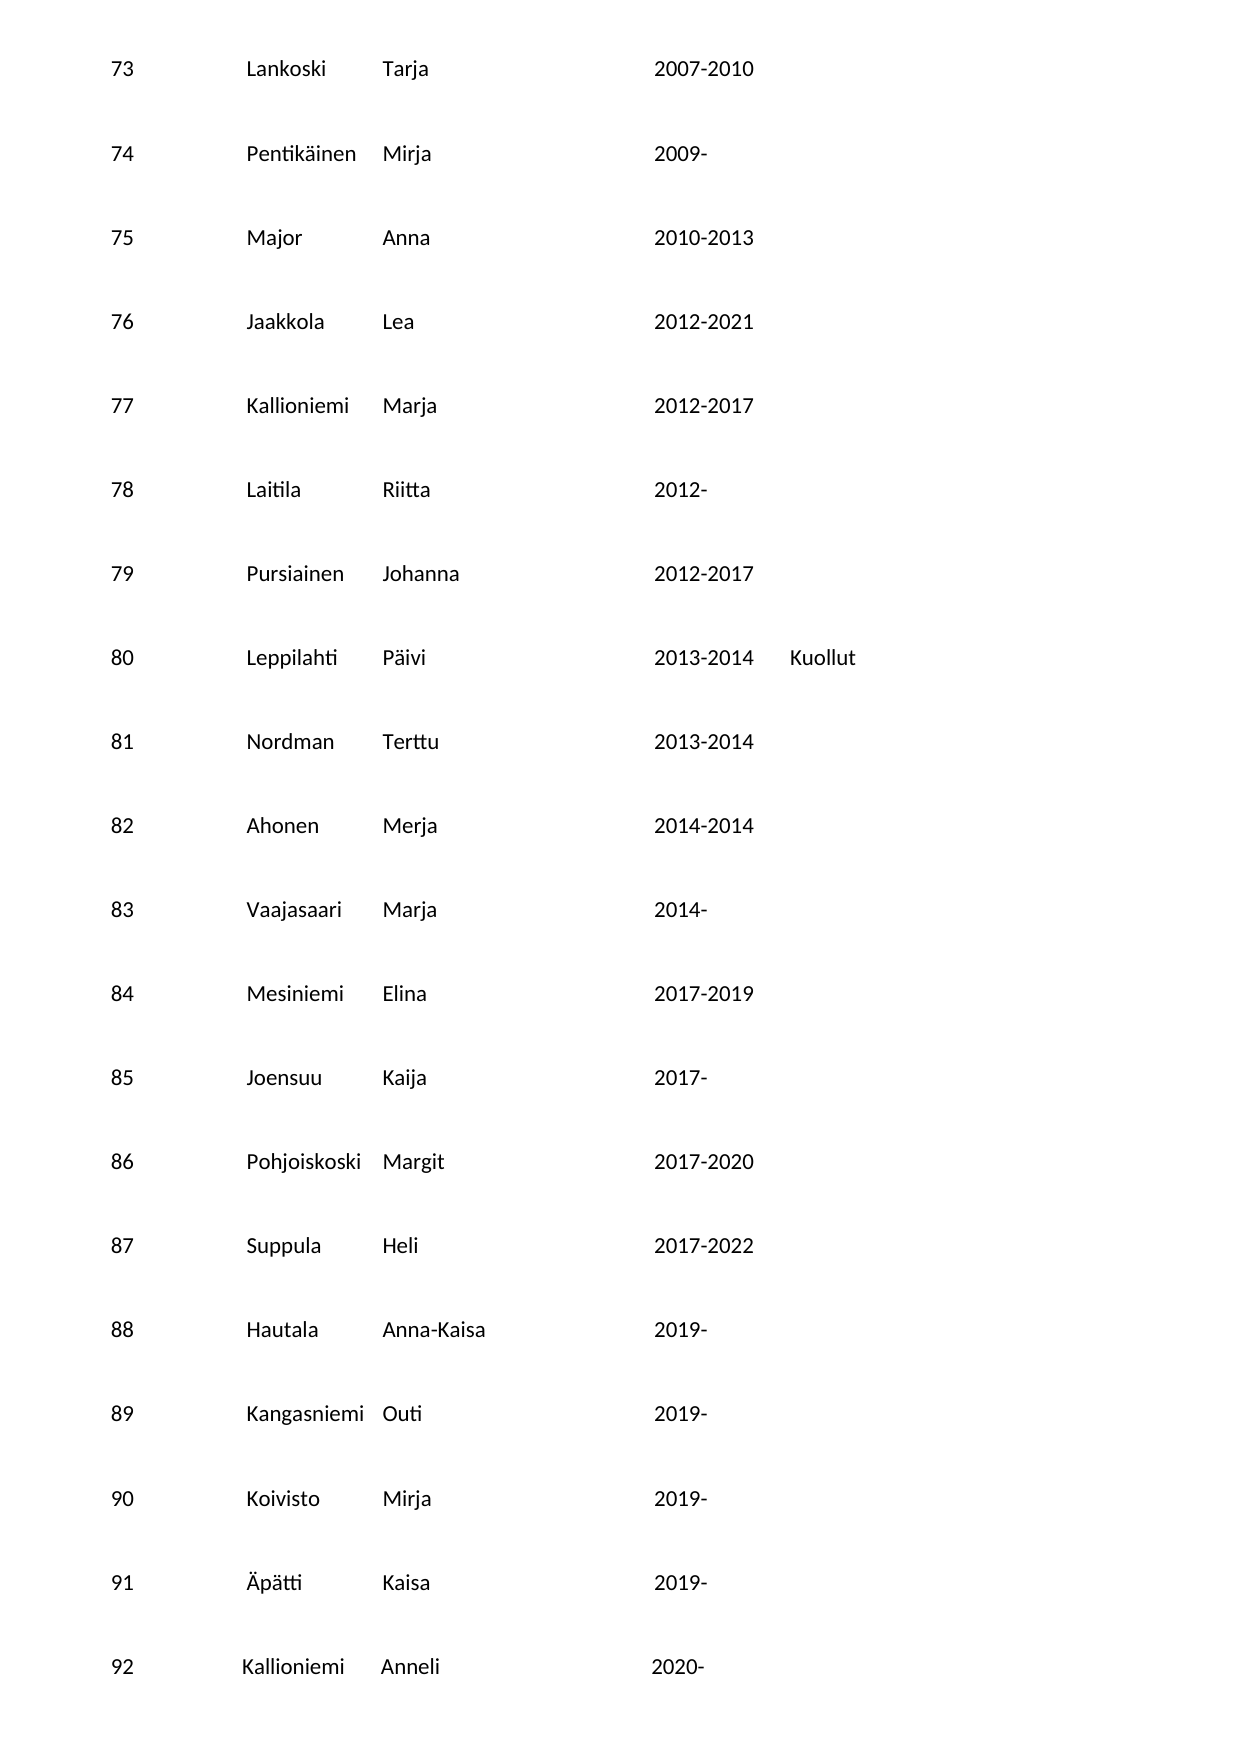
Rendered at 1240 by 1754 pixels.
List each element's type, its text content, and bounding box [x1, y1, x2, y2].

text 78 Laitila Riitta 2012- [111, 475, 1055, 559]
text 83 Vaajasaari Marja 2014- [111, 895, 1055, 979]
text 73 Lankoski Tarja 2007-2010 [111, 54, 1055, 139]
text 86 Pohjoiskoski Margit 2017-2020 [111, 1147, 1055, 1231]
text 82 Ahonen Merja 2014-2014 [111, 811, 1055, 895]
text 77 Kallioniemi Marja 2012-2017 [111, 391, 1055, 475]
text 75 Major Anna 2010-2013 [111, 223, 1055, 307]
text 79 Pursiainen Johanna 2012-2017 [111, 559, 1055, 643]
text 85 Joensuu Kaija 2017- [111, 1063, 1055, 1147]
text 89 Kangasniemi Outi 2019- [111, 1399, 1055, 1484]
text 74 Pentikäinen Mirja 2009- [111, 139, 1055, 223]
text 76 Jaakkola Lea 2012-2021 [111, 307, 1055, 391]
text 88 Hautala Anna-Kaisa 2019- [111, 1316, 1055, 1399]
text 91 Äpätti Kaisa 2019- [111, 1568, 1055, 1596]
text 87 Suppula Heli 2017-2022 [111, 1231, 1055, 1316]
text 90 Koivisto Mirja 2019- [111, 1484, 1055, 1568]
text 92 Kallioniemi Anneli 2020- [111, 1652, 1055, 1680]
text 84 Mesiniemi Elina 2017-2019 [111, 979, 1055, 1063]
text 81 Nordman Terttu 2013-2014 [111, 727, 1055, 811]
text 80 Leppilahti Päivi 2013-2014 Kuollut [111, 643, 1055, 727]
